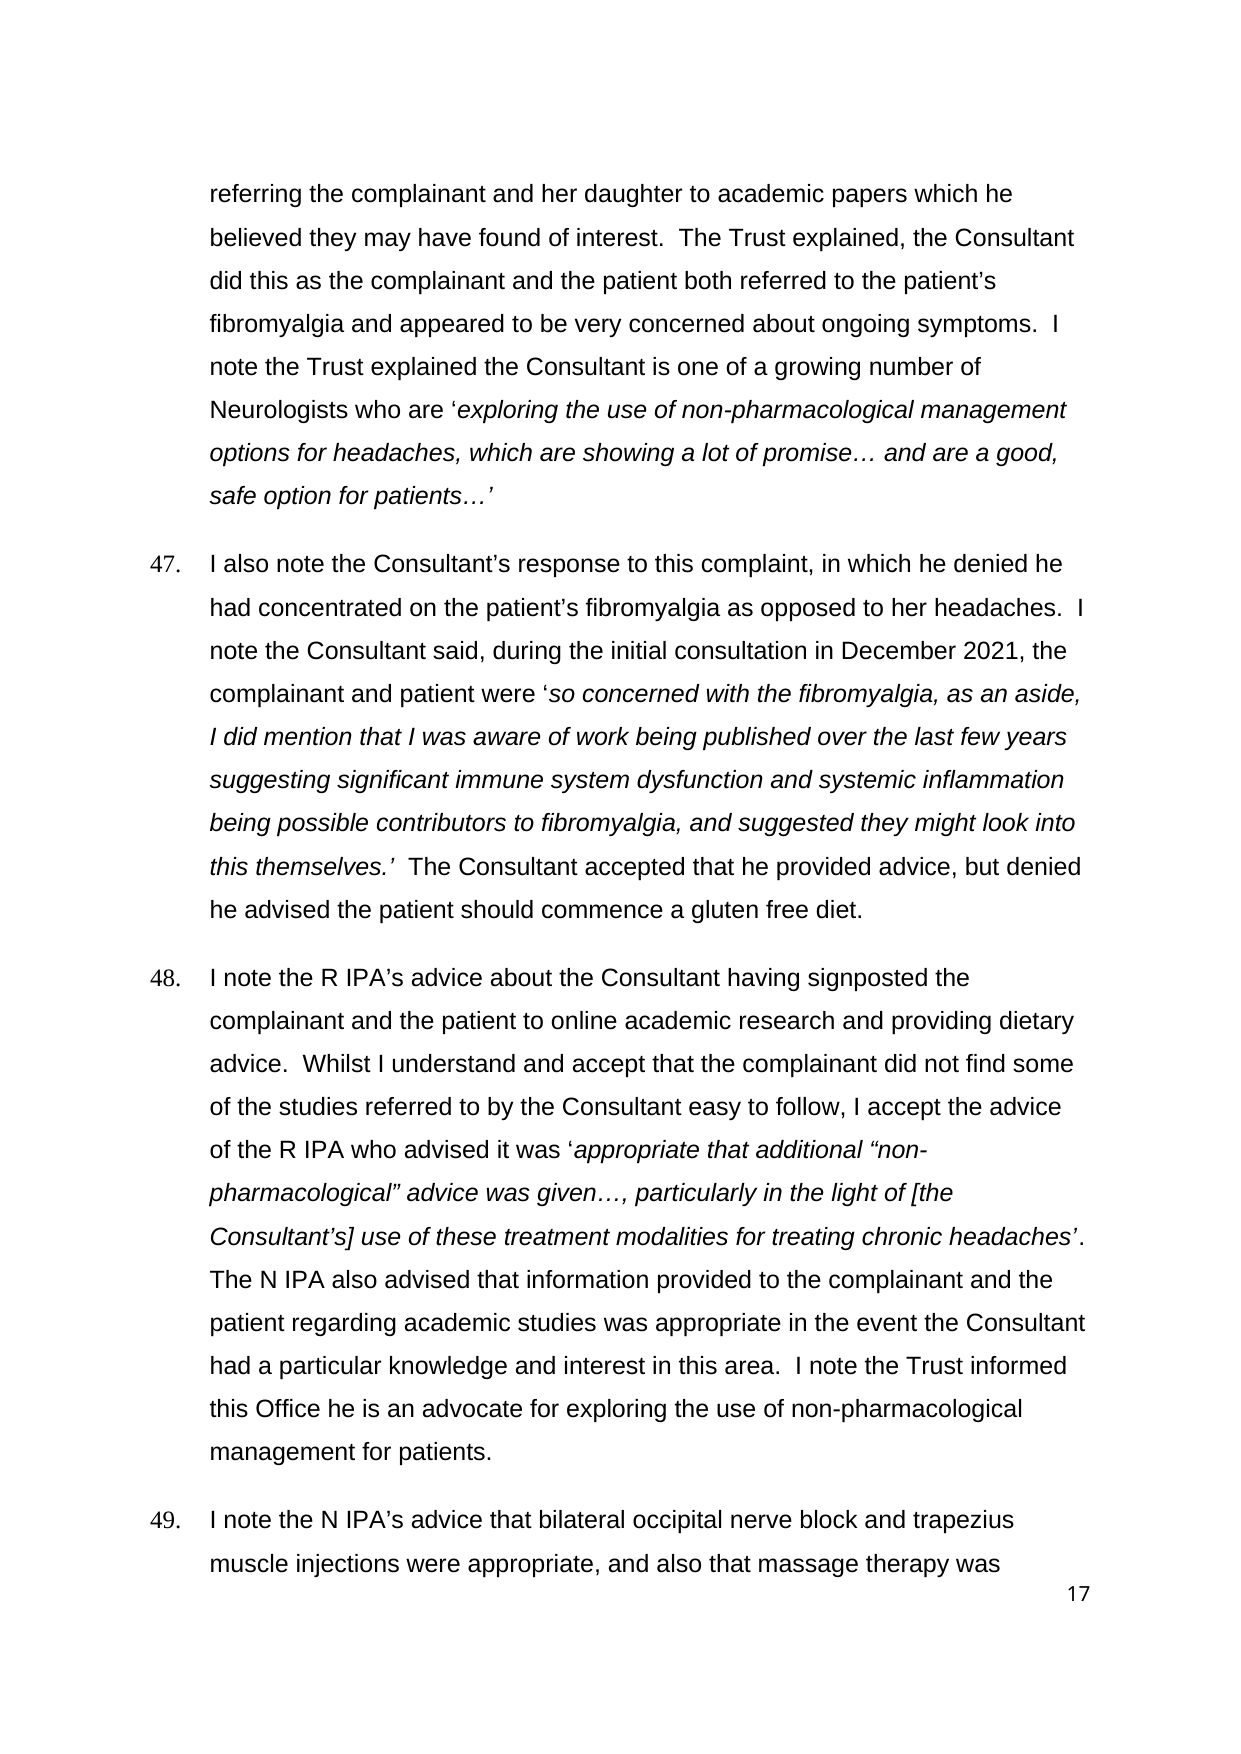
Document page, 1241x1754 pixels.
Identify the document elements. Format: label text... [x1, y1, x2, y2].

list I also note the Consultant’s response to this complaint, in which he denied he had concentrated on the patient’s fibromyalgia as opposed to her headaches. I note the Consultant said, during the initial consultation in December 2021, the complainant and patient were ‘so concerned with the fibromyalgia, as an aside, I did mention that I was aware of work being published over the last few years suggesting significant immune system dysfunction and systemic inflammation being possible contributors to fibromyalgia, and suggested they might look into this themselves.’ The Consultant accepted that he provided advice, but denied he advised the patient should commence a gluten free diet. [150, 549, 1090, 923]
list referring the complainant and her daughter to academic papers which he believed they may have found of interest. The Trust explained, the Consultant did this as the complainant and the patient both referred to the patient’s fibromyalgia and appeared to be very concerned about ongoing symptoms. I note the Trust explained the Consultant is one of a growing number of Neurologists who are ‘exploring the use of non-pharmacological management options for headaches, which are showing a lot of promise… and are a good, safe option for patients…’ [150, 179, 1090, 510]
list I note the N IPA’s advice that bilateral occipital nerve block and trapezius muscle injections were appropriate, and also that massage therapy was [150, 1505, 1090, 1577]
list I note the R IPA’s advice about the Consultant having signposted the complainant and the patient to online academic research and providing dietary advice. Whilst I understand and accept that the complainant did not find some of the studies referred to by the Consultant easy to follow, I accept the advice of the R IPA who advised it was ‘appropriate that additional “non-pharmacological” advice was given…, particularly in the light of [the Consultant’s] use of these treatment modalities for treating chronic headaches’. The N IPA also advised that information provided to the complainant and the patient regarding academic studies was appropriate in the event the Consultant had a particular knowledge and interest in this area. I note the Trust informed this Office he is an advocate for exploring the use of non-pharmacological management for patients. [150, 963, 1090, 1466]
